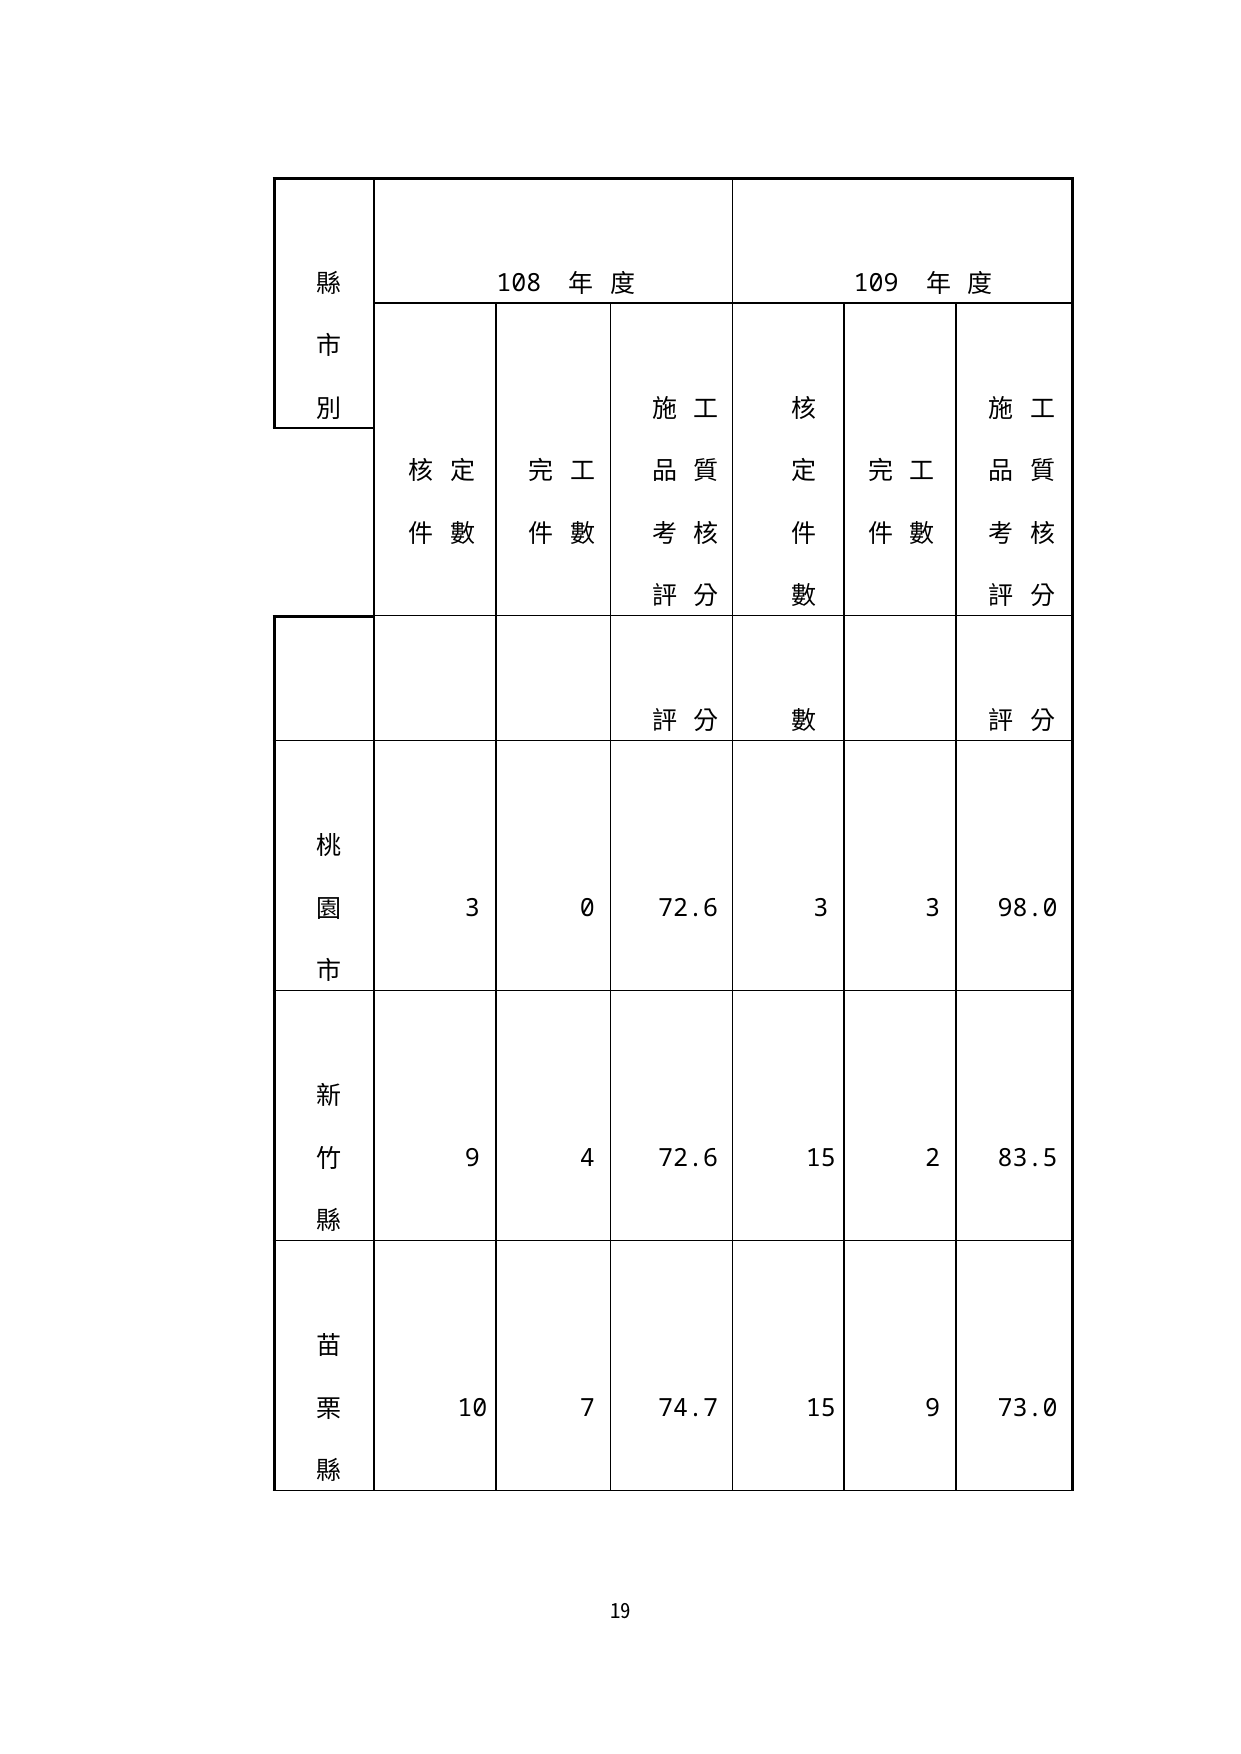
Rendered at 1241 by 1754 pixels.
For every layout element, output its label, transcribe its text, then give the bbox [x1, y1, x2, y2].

table_header [276, 618, 373, 740]
table_cell 苗栗縣 [276, 1241, 373, 1490]
table_cell 15 [733, 1241, 843, 1490]
table_cell 完工件數 [845, 304, 955, 615]
table_cell 72.6 [611, 991, 732, 1240]
table_cell [497, 616, 610, 740]
table_cell 73.0 [957, 1241, 1071, 1490]
table_cell 3 [375, 741, 495, 990]
table_header 108年度 [375, 180, 732, 302]
table_cell 15 [733, 991, 843, 1240]
table_header 縣市別 [276, 180, 373, 427]
table_cell 7 [497, 1241, 610, 1490]
table_cell 9 [845, 1241, 955, 1490]
table_cell 核定件數 [733, 304, 843, 615]
table_cell 74.7 [611, 1241, 732, 1490]
table_cell 核定件數 [375, 304, 495, 615]
table_cell [845, 616, 955, 740]
table_cell 核定件數 [733, 616, 843, 740]
table_cell 83.5 [957, 991, 1071, 1240]
table_cell 98.0 [957, 741, 1071, 990]
table_cell 10 [375, 1241, 495, 1490]
table_cell 施工品質考核評分 [611, 304, 732, 615]
table_cell [375, 616, 495, 740]
table_cell 完工件數 [497, 304, 610, 615]
table_cell 4 [497, 991, 610, 1240]
table_cell 3 [845, 741, 955, 990]
table_cell 新竹縣 [276, 991, 373, 1240]
table_cell 9 [375, 991, 495, 1240]
table_cell 2 [845, 991, 955, 1240]
table_cell 0 [497, 741, 610, 990]
table_cell 施工品質考核評分 [957, 304, 1071, 615]
table_header 109年度 [733, 180, 1071, 302]
table_cell 72.6 [611, 741, 732, 990]
table_cell 施工品質考核評分 [957, 616, 1071, 740]
table_cell 施工品質考核評分 [611, 616, 732, 740]
table_cell 桃園市 [276, 741, 373, 990]
table_cell 3 [733, 741, 843, 990]
